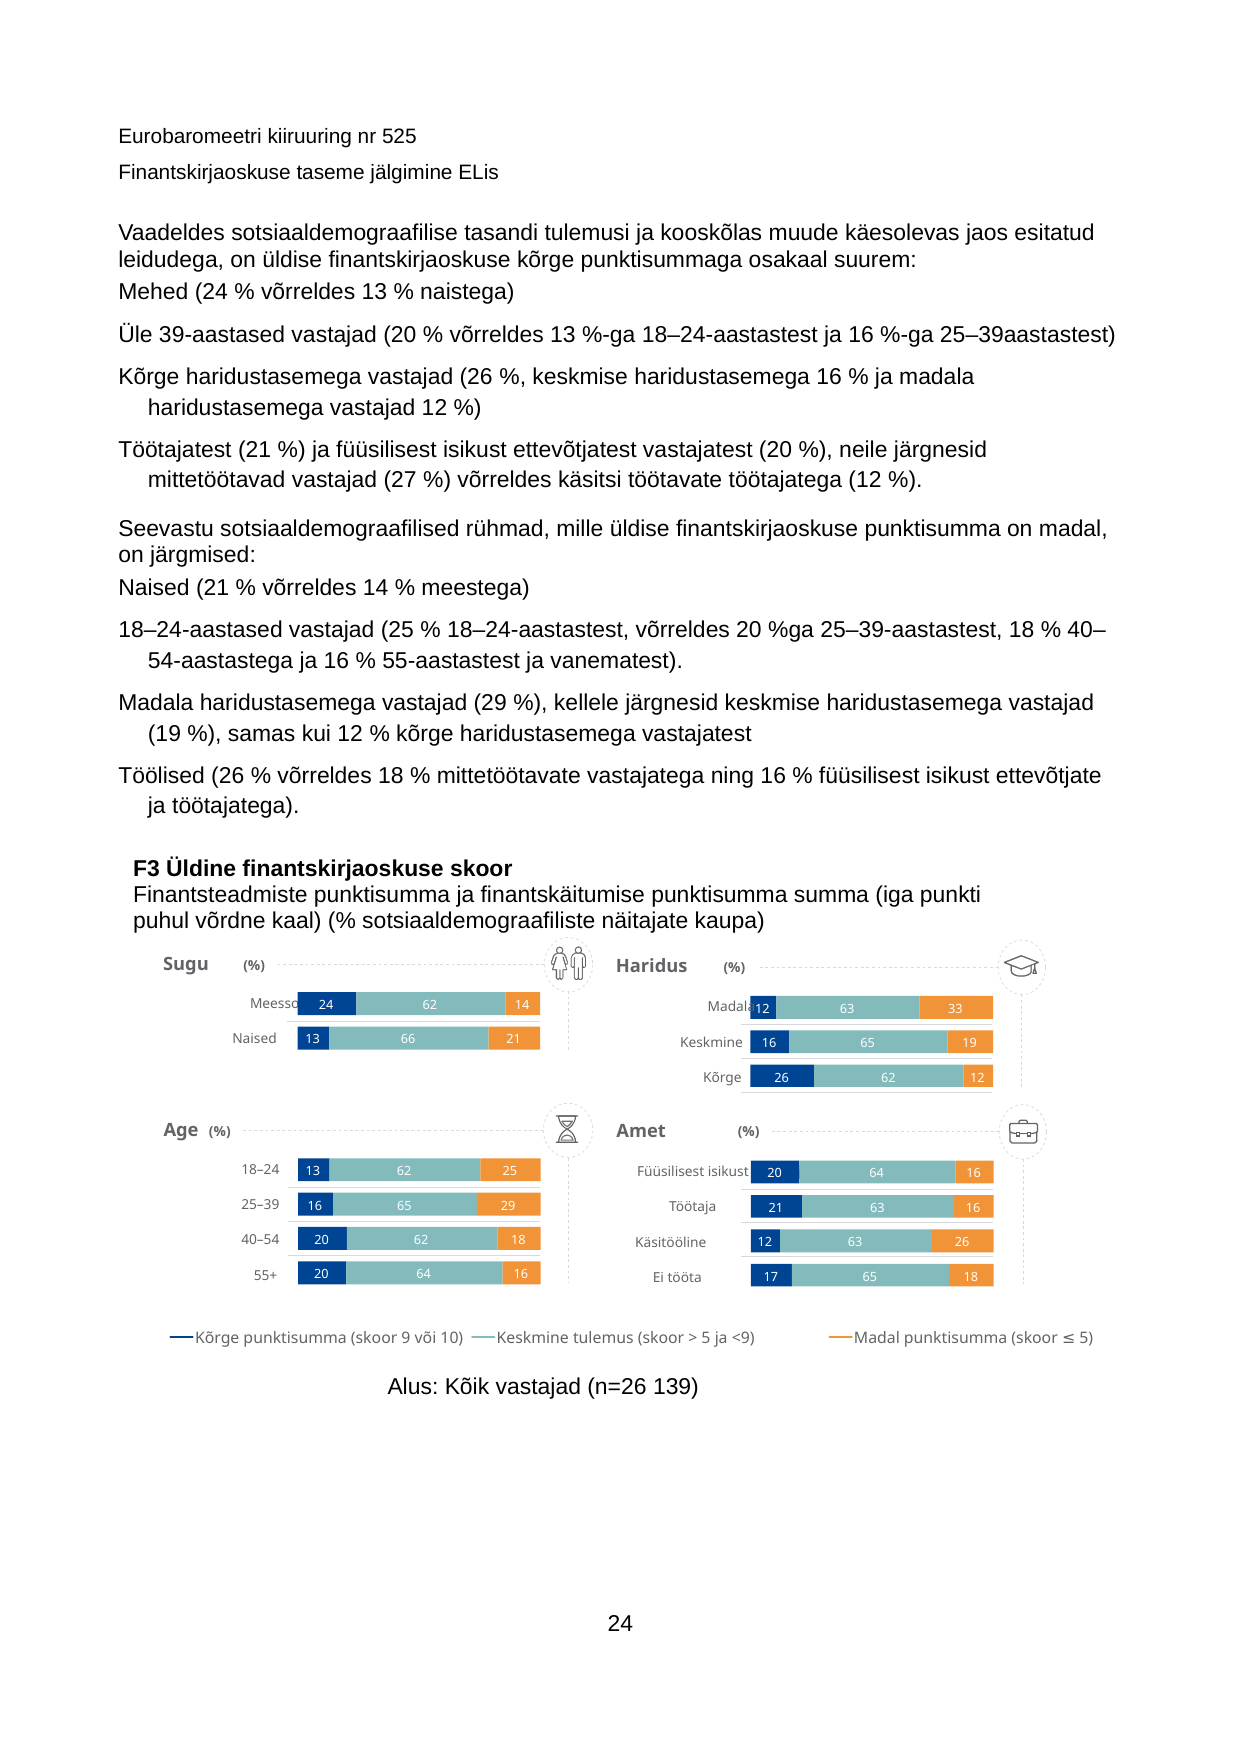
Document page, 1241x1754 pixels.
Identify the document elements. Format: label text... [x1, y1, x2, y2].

list Madala haridustasemega vastajad (29 %), kellele järgnesid keskmise haridustasemega vastajad (19 %), samas kui 12 % kõrge haridustasemega vastajatest [118, 689, 1122, 746]
text Seevastu sotsiaaldemograafilised rühmad, mille üldise finantskirjaoskuse punktisumma on madal, on järgmised: [118, 515, 1122, 568]
list Mehed (24 % võrreldes 13 % naistega) [118, 278, 1122, 304]
list Kõrge haridustasemega vastajad (26 %, keskmise haridustasemega 16 % ja madala haridustasemega vastajad 12 %) [118, 363, 1122, 420]
list Üle 39-aastased vastajad (20 % võrreldes 13 %-ga 18–24-aastastest ja 16 %-ga 25–39aastastest) [118, 321, 1122, 347]
list Naised (21 % võrreldes 14 % meestega) [118, 574, 1122, 600]
list 18–24-aastased vastajad (25 % 18–24-aastastest, võrreldes 20 %ga 25–39-aastastest, 18 % 40–54-aastastega ja 16 % 55-aastastest ja vanematest). [118, 616, 1122, 673]
text Vaadeldes sotsiaaldemograafilise tasandi tulemusi ja kooskõlas muude käesolevas jaos esitatud leidudega, on üldise finantskirjaoskuse kõrge punktisummaga osakaal suurem: [118, 219, 1122, 272]
list Töötajatest (21 %) ja füüsilisest isikust ettevõtjatest vastajatest (20 %), neile järgnesid mittetöötavad vastajad (27 %) võrreldes käsitsi töötavate töötajatega (12 %). [118, 436, 1122, 493]
list Töölised (26 % võrreldes 18 % mittetöötavate vastajatega ning 16 % füüsilisest isikust ettevõtjate ja töötajatega). [118, 762, 1122, 819]
